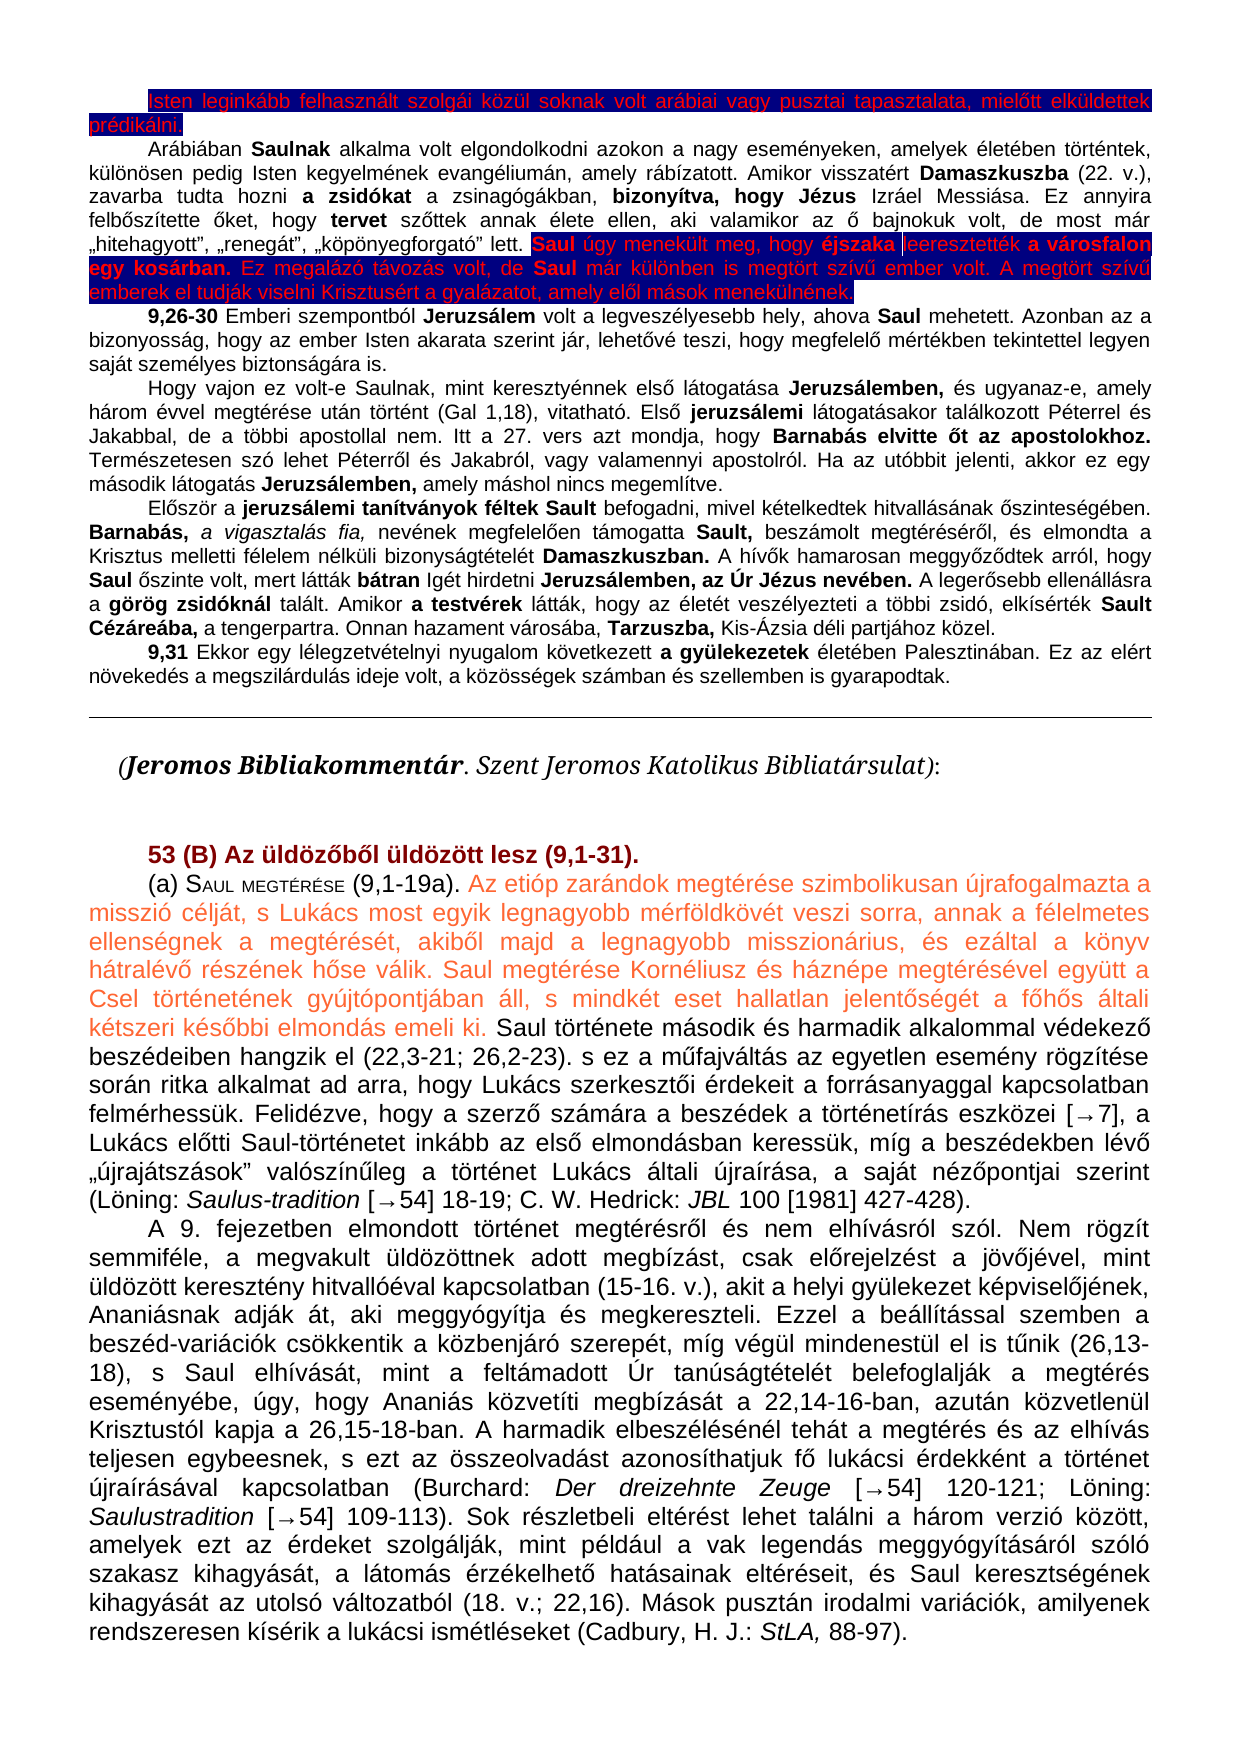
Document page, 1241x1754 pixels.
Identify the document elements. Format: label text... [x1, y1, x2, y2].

text 53 (B) Az üldözőből üldözött lesz (9,1-31). [88, 840, 1152, 869]
text (Jeromos Bibliakommentár. Szent Jeromos Katolikus Bibliatársulat): [88, 718, 1152, 811]
text A 9. fejezetben elmondott történet megtérésről és nem elhívásról szól. Nem rögzít semmiféle, a megvakult üldözöttnek adott megbízást, csak előrejelzést a jövőjével, mint üldözött keresztény hitvallóéval kapcsolatban (15-16. v.), akit a helyi gyülekezet képviselőjének, Ananiásnak adják át, aki meggyógyítja és megkereszteli. Ezzel a beállítással szemben a beszéd-variációk csökkentik a közbenjáró szerepét, míg végül mindenestül el is tűnik (26,13-18), s Saul elhívását, mint a feltámadott Úr tanúságtételét belefoglalják a megtérés eseményébe, úgy, hogy Ananiás közvetíti megbízását a 22,14-16-ban, azután közvetlenül Krisztustól kapja a 26,15-18-ban. A harmadik elbeszélésénél tehát a megtérés és az elhívás teljesen egybeesnek, s ezt az összeolvadást azonosíthatjuk fő lukácsi érdekként a történet újraírásával kapcsolatban (Burchard: Der dreizehnte Zeuge [→54] 120-121; Löning: Saulustradition [→54] 109-113). Sok részletbeli eltérést lehet találni a három verzió között, amelyek ezt az érdeket szolgálják, mint például a vak legendás meggyógyításáról szóló szakasz kihagyását, a látomás érzékelhető hatásainak eltéréseit, és Saul keresztségének kihagyását az utolsó változatból (18. v.; 22,16). Mások pusztán irodalmi variációk, amilyenek rendszeresen kísérik a lukácsi ismétléseket (Cadbury, H. J.: StLA, 88-97). [88, 1214, 1152, 1645]
text Isten leginkább felhasznált szolgái közül soknak volt arábiai vagy pusztai tapasztalata, mielőtt elküldettek prédikálni. [88, 88, 1152, 136]
text Először a jeruzsálemi tanítványok féltek Sault befogadni, mivel kételkedtek hitvallásának őszinteségében. Barnabás, a vigasztalás fia, nevének megfelelően támogatta Sault, beszámolt megtéréséről, és elmondta a Krisztus melletti félelem nélküli bizonyságtételét Damaszkuszban. A hívők hamarosan meggyőződtek arról, hogy Saul őszinte volt, mert látták bátran Igét hirdetni Jeruzsálemben, az Úr Jézus nevében. A legerősebb ellenállásra a görög zsidóknál talált. Amikor a testvérek látták, hogy az életét veszélyezteti a többi zsidó, elkísérték Sault Cézáreába, a tengerpartra. Onnan hazament városába, Tarzuszba, Kis-Ázsia déli partjához közel. [88, 496, 1152, 639]
text (a) Saul megtérése (9,1-19a). Az etióp zarándok megtérése szimbolikusan újrafogalmazta a misszió célját, s Lukács most egyik legnagyobb mérföldkövét veszi sorra, annak a félelmetes ellenségnek a megtérését, akiből majd a legnagyobb misszionárius, és ezáltal a könyv hátralévő részének hőse válik. Saul megtérése Kornéliusz és háznépe megtérésével együtt a Csel történetének gyújtópontjában áll, s mindkét eset hallatlan jelentőségét a főhős általi kétszeri későbbi elmondás emeli ki. Saul története második és harmadik alkalommal védekező beszédeiben hangzik el (22,3-21; 26,2-23). s ez a műfajváltás az egyetlen esemény rögzítése során ritka alkalmat ad arra, hogy Lukács szerkesztői érdekeit a forrásanyaggal kapcsolatban felmérhessük. Felidézve, hogy a szerző számára a beszédek a történetírás eszközei [→7], a Lukács előtti Saul-történetet inkább az első elmondásban keressük, míg a beszédekben lévő „újrajátszások” valószínűleg a történet Lukács általi újraírása, a saját nézőpontjai szerint (Löning: Saulus-tradition [→54] 18-19; C. W. Hedrick: JBL 100 [1981] 427-428). [88, 869, 1152, 1214]
text Arábiában Saulnak alkalma volt elgondolkodni azokon a nagy eseményeken, amelyek életében történtek, különösen pedig Isten kegyelmének evangéliumán, amely rábízatott. Amikor visszatért Damaszkuszba (22. v.), zavarba tudta hozni a zsidókat a zsinagógákban, bizonyítva, hogy Jézus Izráel Messiása. Ez annyira felbőszítette őket, hogy tervet szőttek annak élete ellen, aki valamikor az ő bajnokuk volt, de most már „hitehagyott”, „renegát”, „köpönyegforgató” lett. Saul úgy menekült meg, hogy éjszaka leeresztették a városfalon egy kosárban. Ez megalázó távozás volt, de Saul már különben is megtört szívű ember volt. A megtört szívű emberek el tudják viselni Krisztusért a gyalázatot, amely elől mások menekülnének. [88, 136, 1152, 304]
text 9,31 Ekkor egy lélegzetvételnyi nyugalom következett a gyülekezetek életében Palesztinában. Ez az elért növekedés a megszilárdulás ideje volt, a közösségek számban és szellemben is gyarapodtak. [88, 639, 1152, 687]
text 9,26-30 Emberi szempontból Jeruzsálem volt a legveszélyesebb hely, ahova Saul mehetett. Azonban az a bizonyosság, hogy az ember Isten akarata szerint jár, lehetővé teszi, hogy megfelelő mértékben tekintettel legyen saját személyes biztonságára is. [88, 304, 1152, 376]
text Hogy vajon ez volt‑e Saulnak, mint keresztyénnek első látogatása Jeruzsálemben, és ugyanaz‑e, amely három évvel megtérése után történt (Gal 1,18), vitatható. Első jeruzsálemi látogatásakor találkozott Péterrel és Jakabbal, de a többi apostollal nem. Itt a 27. vers azt mondja, hogy Barnabás elvitte őt az apostolokhoz. Természetesen szó lehet Péterről és Jakabról, vagy valamennyi apostolról. Ha az utóbbit jelenti, akkor ez egy második látogatás Jeruzsálemben, amely máshol nincs megemlítve. [88, 376, 1152, 496]
